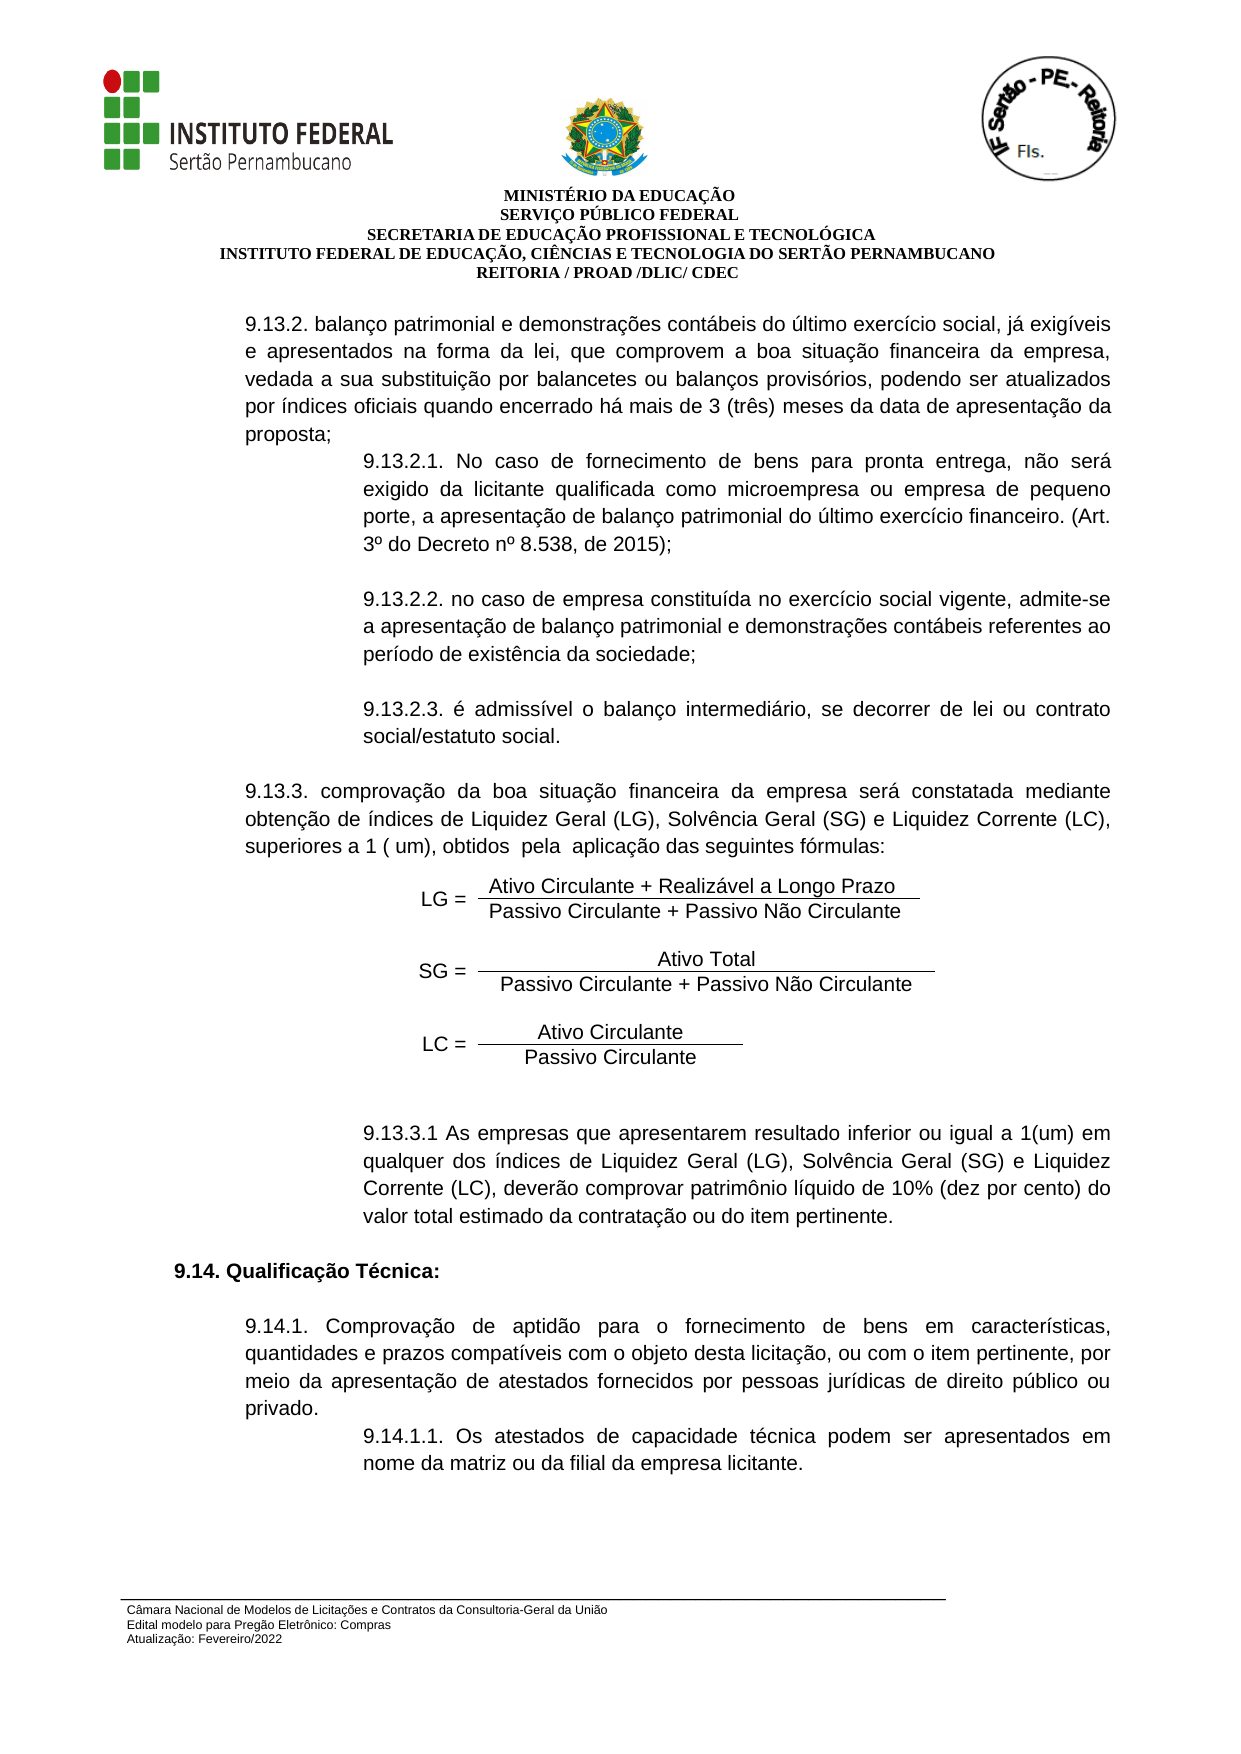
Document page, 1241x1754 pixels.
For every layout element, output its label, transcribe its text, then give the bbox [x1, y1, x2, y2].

list 9.14.1.1. Os atestados de capacidade técnica podem ser apresentados em nome da matriz ou da filial da empresa licitante. [363, 1424, 1112, 1475]
list 9.14. Qualificação Técnica: [174, 1259, 1112, 1283]
list 9.13.3.1 As empresas que apresentarem resultado inferior ou igual a 1(um) em qualquer dos índices de Liquidez Geral (LG), Solvência Geral (SG) e Liquidez Corrente (LC), deverão comprovar patrimônio líquido de 10% (dez por cento) do valor total estimado da contratação ou do item pertinente. [363, 1121, 1112, 1228]
list 9.13.2.3. é admissível o balanço intermediário, se decorrer de lei ou contrato social/estatuto social. [363, 696, 1112, 748]
picture [974, 46, 1122, 187]
table_cell Passivo Circulante [478, 1045, 743, 1069]
table_header Ativo Circulante + Realizável a Longo Prazo [478, 874, 920, 898]
table_cell Passivo Circulante + Passivo Não Circulante [478, 899, 920, 923]
list 9.13.2. balanço patrimonial e demonstrações contábeis do último exercício social, já exigíveis e apresentados na forma da lei, que comprovem a boa situação financeira da empresa, vedada a sua substituição por balancetes ou balanços provisórios, podendo ser atualizados por índices oficiais quando encerrado há mais de 3 (três) meses da data de apresentação da proposta; [245, 311, 1112, 445]
table_cell Passivo Circulante + Passivo Não Circulante [478, 972, 935, 996]
picture [561, 98, 648, 176]
table_header SG = [245, 947, 477, 996]
list 9.13.2.1. No caso de fornecimento de bens para pronta entrega, não será exigido da licitante qualificada como microempresa ou empresa de pequeno porte, a apresentação de balanço patrimonial do último exercício financeiro. (Art. 3º do Decreto nº 8.538, de 2015); [363, 449, 1112, 555]
list 9.14.1. Comprovação de aptidão para o fornecimento de bens em características, quantidades e prazos compatíveis com o objeto desta licitação, ou com o item pertinente, por meio da apresentação de atestados fornecidos por pessoas jurídicas de direito público ou privado. [245, 1314, 1112, 1420]
table_header LC = [245, 1020, 477, 1069]
list 9.13.3. comprovação da boa situação financeira da empresa será constatada mediante obtenção de índices de Liquidez Geral (LG), Solvência Geral (SG) e Liquidez Corrente (LC), superiores a 1 ( um), obtidos pela aplicação das seguintes fórmulas: [245, 779, 1112, 858]
table_header Ativo Total [478, 947, 935, 971]
picture [102, 68, 394, 172]
table_header LG = [245, 874, 477, 923]
list 9.13.2.2. no caso de empresa constituída no exercício social vigente, admite-se a apresentação de balanço patrimonial e demonstrações contábeis referentes ao período de existência da sociedade; [363, 586, 1112, 665]
table_header Ativo Circulante [478, 1020, 743, 1044]
